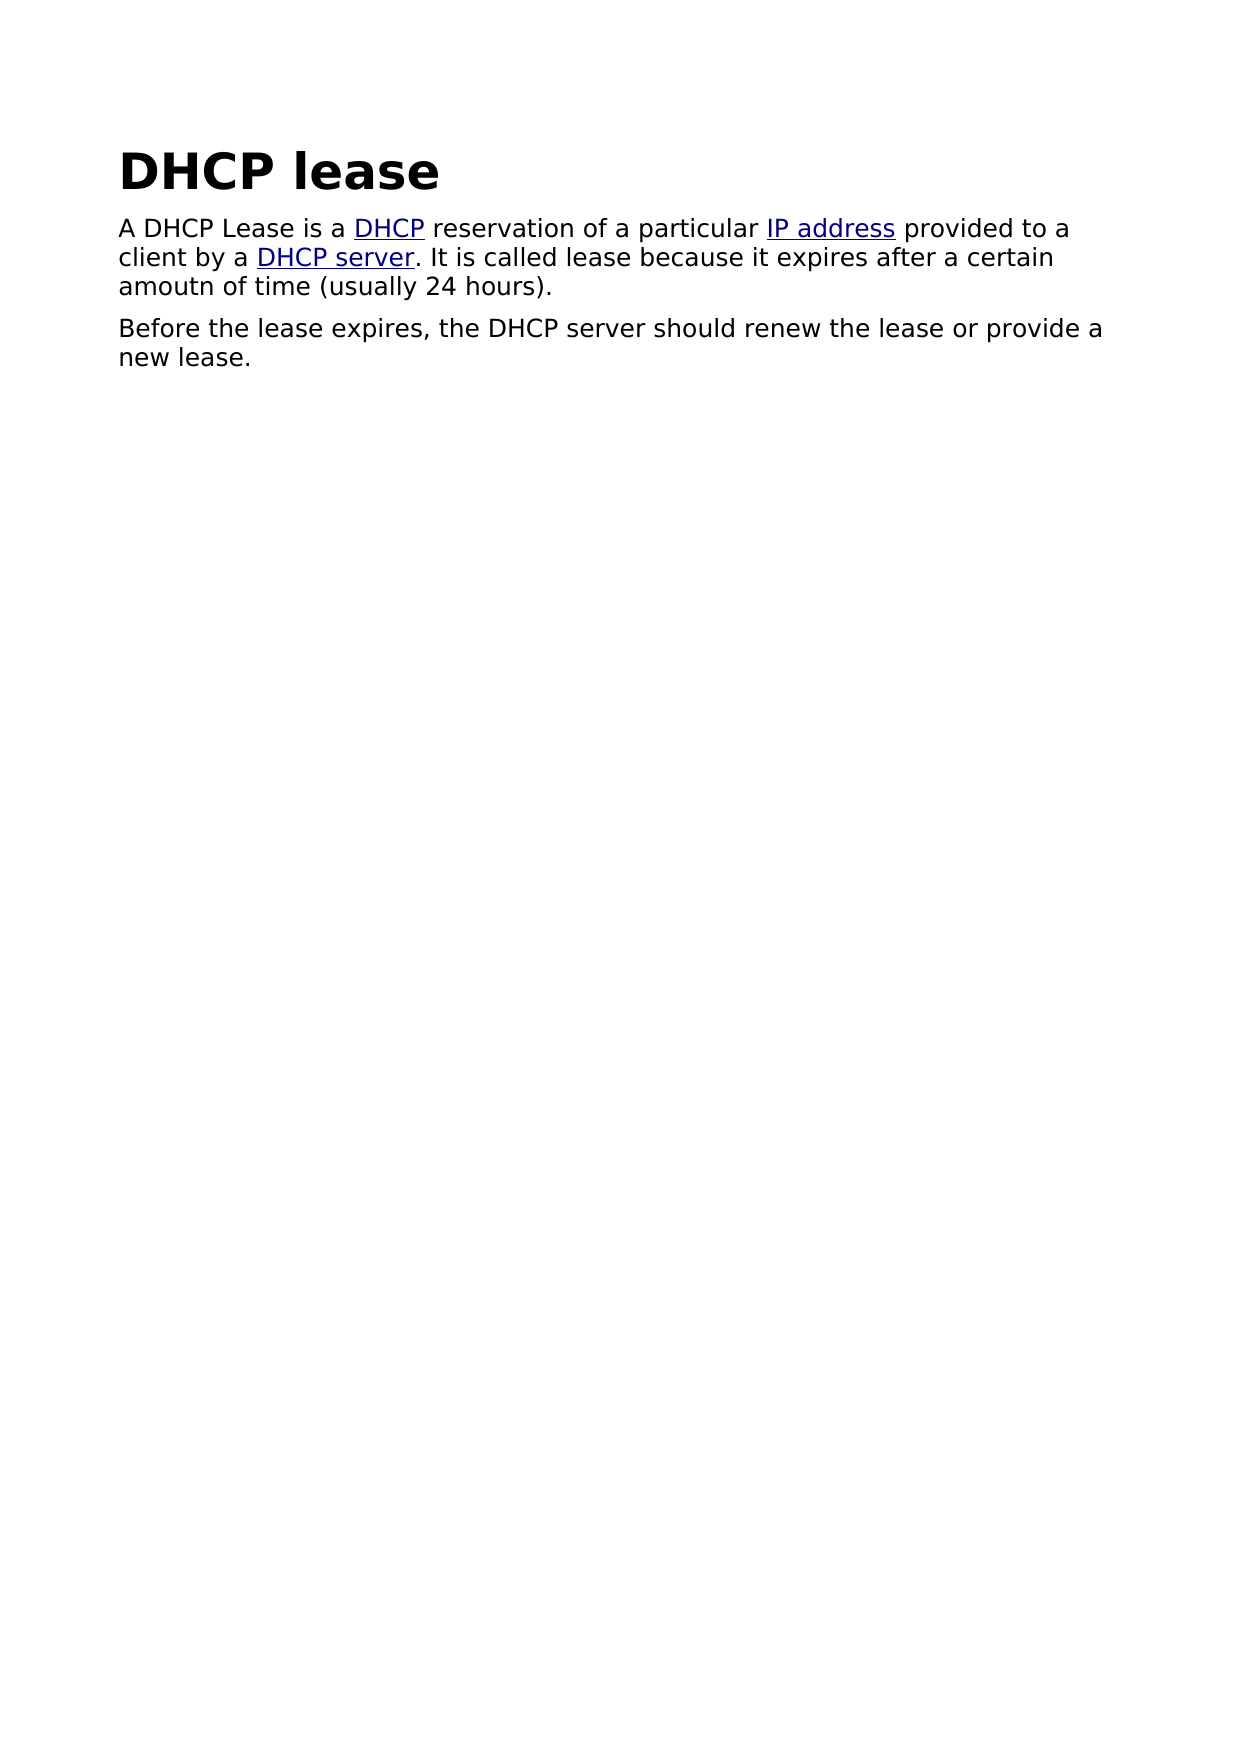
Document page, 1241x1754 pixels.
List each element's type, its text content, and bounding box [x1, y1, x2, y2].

subtitle DHCP lease [118, 143, 1122, 201]
text Before the lease expires, the DHCP server should renew the lease or provide a new lease. [118, 314, 1122, 372]
text A DHCP Lease is a DHCP reservation of a particular IP address provided to a client by a DHCP server. It is called lease because it expires after a certain amoutn of time (usually 24 hours). [118, 214, 1122, 301]
